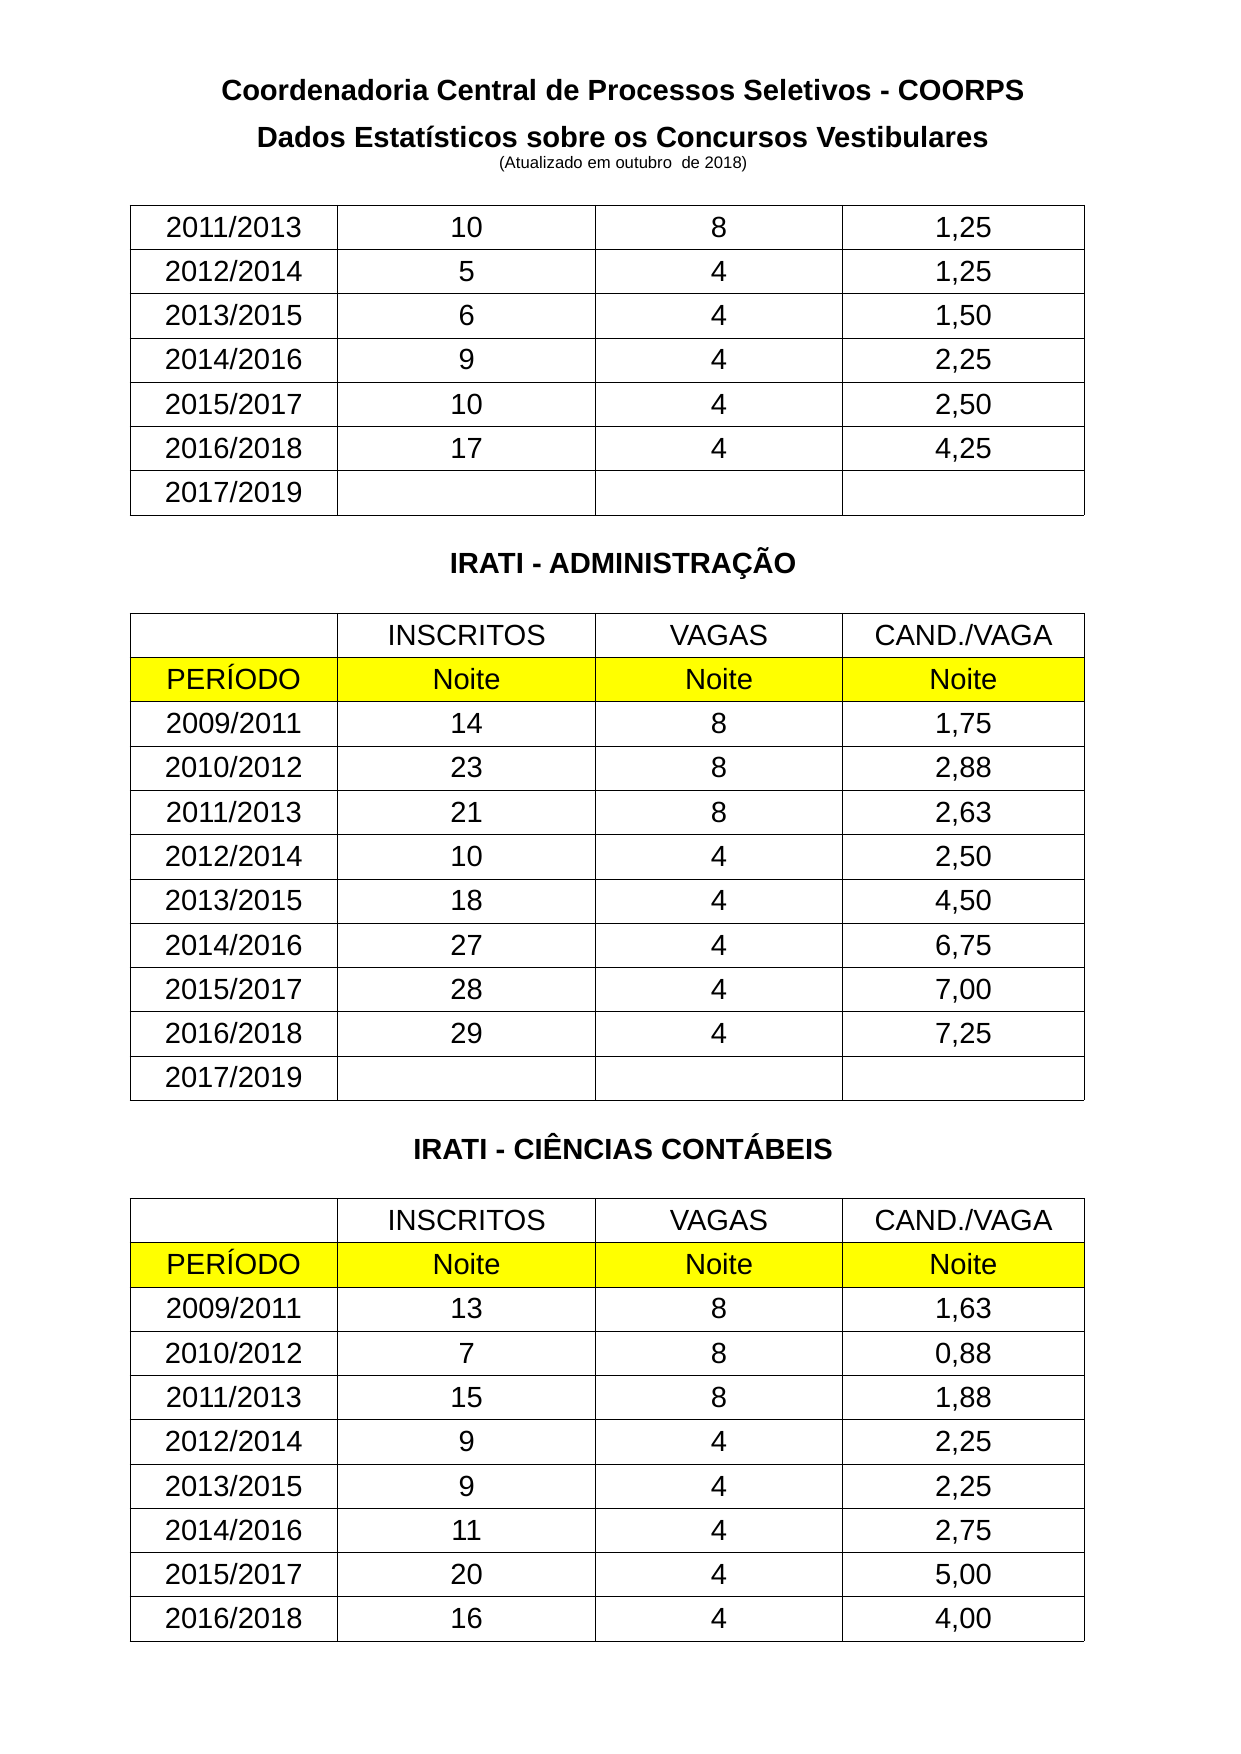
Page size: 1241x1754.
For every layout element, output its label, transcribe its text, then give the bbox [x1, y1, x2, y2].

table_cell PERÍODO [131, 1243, 337, 1287]
table_cell 5,00 [843, 1553, 1084, 1596]
table_cell 20 [338, 1553, 595, 1596]
table_cell [596, 471, 842, 514]
table_cell 8 [596, 206, 842, 249]
table_cell 23 [338, 747, 595, 790]
table_cell 9 [338, 1465, 595, 1508]
table_cell 2,50 [843, 835, 1084, 878]
table_cell 10 [338, 835, 595, 878]
table_cell 2011/2013 [131, 791, 337, 834]
table_cell 2017/2019 [131, 471, 337, 514]
table_cell 4 [596, 294, 842, 337]
table_cell 2,25 [843, 1420, 1084, 1464]
table_cell 4 [596, 1597, 842, 1641]
table_cell 2013/2015 [131, 294, 337, 337]
table_cell 1,25 [843, 206, 1084, 249]
table_cell 8 [596, 702, 842, 746]
table_cell 0,88 [843, 1332, 1084, 1375]
table_header VAGAS [596, 614, 842, 657]
table_cell 14 [338, 702, 595, 746]
table_cell 2012/2014 [131, 250, 337, 293]
table_cell 4 [596, 427, 842, 470]
table_cell 2016/2018 [131, 427, 337, 470]
table_cell 4 [596, 1509, 842, 1552]
table_cell 27 [338, 924, 595, 967]
table_cell [843, 1057, 1084, 1100]
table_cell 4,00 [843, 1597, 1084, 1641]
table_cell Noite [338, 1243, 595, 1287]
table_cell 4,25 [843, 427, 1084, 470]
table_cell 2014/2016 [131, 1509, 337, 1552]
table_cell 8 [596, 747, 842, 790]
table_cell 8 [596, 1376, 842, 1419]
table_cell 10 [338, 206, 595, 249]
table_cell 2011/2013 [131, 206, 337, 249]
table_cell 4 [596, 880, 842, 923]
table_cell 6,75 [843, 924, 1084, 967]
table_header [131, 614, 337, 657]
table_cell [596, 1057, 842, 1100]
table_cell 21 [338, 791, 595, 834]
table_cell 2011/2013 [131, 1376, 337, 1419]
table_cell 8 [596, 791, 842, 834]
table_header CAND./VAGA [843, 614, 1084, 657]
table_cell [338, 471, 595, 514]
table_cell 13 [338, 1288, 595, 1331]
table_cell 5 [338, 250, 595, 293]
table_cell 8 [596, 1332, 842, 1375]
table_cell Noite [843, 658, 1084, 701]
table_header INSCRITOS [338, 1199, 595, 1242]
table_cell 17 [338, 427, 595, 470]
subtitle IRATI - ADMINISTRAÇÃO [53, 547, 1193, 580]
table_cell 4 [596, 1553, 842, 1596]
table_cell 2017/2019 [131, 1057, 337, 1100]
table_cell 4 [596, 339, 842, 382]
table_cell 2,75 [843, 1509, 1084, 1552]
table_cell Noite [596, 658, 842, 701]
subtitle IRATI - CIÊNCIAS CONTÁBEIS [53, 1133, 1193, 1165]
table_cell 2010/2012 [131, 1332, 337, 1375]
table_cell [338, 1057, 595, 1100]
table_cell 2,50 [843, 383, 1084, 426]
table_cell 2,63 [843, 791, 1084, 834]
table_cell 4 [596, 1012, 842, 1056]
table_cell 9 [338, 339, 595, 382]
table_cell 1,75 [843, 702, 1084, 746]
table_cell PERÍODO [131, 658, 337, 701]
table_cell 2014/2016 [131, 339, 337, 382]
table_cell 2015/2017 [131, 383, 337, 426]
table_cell 1,63 [843, 1288, 1084, 1331]
table_cell 4,50 [843, 880, 1084, 923]
table_cell 10 [338, 383, 595, 426]
table_cell 6 [338, 294, 595, 337]
table_cell Noite [338, 658, 595, 701]
table_cell 1,25 [843, 250, 1084, 293]
table_cell 2009/2011 [131, 1288, 337, 1331]
table_cell 2,25 [843, 339, 1084, 382]
table_cell 2012/2014 [131, 835, 337, 878]
table_cell 2015/2017 [131, 1553, 337, 1596]
table_header [131, 1199, 337, 1242]
table_cell 11 [338, 1509, 595, 1552]
table_cell 2,25 [843, 1465, 1084, 1508]
table_cell 15 [338, 1376, 595, 1419]
table_cell 2014/2016 [131, 924, 337, 967]
table_header INSCRITOS [338, 614, 595, 657]
table_cell 7,00 [843, 968, 1084, 1011]
table_cell 8 [596, 1288, 842, 1331]
table_cell 4 [596, 924, 842, 967]
table_cell 2012/2014 [131, 1420, 337, 1464]
table_cell 2015/2017 [131, 968, 337, 1011]
table_cell Noite [843, 1243, 1084, 1287]
table_cell 1,50 [843, 294, 1084, 337]
table_cell 7 [338, 1332, 595, 1375]
table_cell 2010/2012 [131, 747, 337, 790]
table_cell 2013/2015 [131, 1465, 337, 1508]
table_cell 4 [596, 968, 842, 1011]
table_header CAND./VAGA [843, 1199, 1084, 1242]
table_cell 4 [596, 835, 842, 878]
table_cell 2016/2018 [131, 1597, 337, 1641]
table_cell Noite [596, 1243, 842, 1287]
table_cell 18 [338, 880, 595, 923]
table_header VAGAS [596, 1199, 842, 1242]
table_cell [843, 471, 1084, 514]
table_cell 16 [338, 1597, 595, 1641]
table_cell 4 [596, 250, 842, 293]
table_cell 2013/2015 [131, 880, 337, 923]
table_cell 2,88 [843, 747, 1084, 790]
table_cell 4 [596, 383, 842, 426]
table_cell 4 [596, 1420, 842, 1464]
table_cell 2009/2011 [131, 702, 337, 746]
table_cell 9 [338, 1420, 595, 1464]
table_cell 7,25 [843, 1012, 1084, 1056]
table_cell 2016/2018 [131, 1012, 337, 1056]
table_cell 1,88 [843, 1376, 1084, 1419]
table_cell 28 [338, 968, 595, 1011]
table_cell 29 [338, 1012, 595, 1056]
table_cell 4 [596, 1465, 842, 1508]
